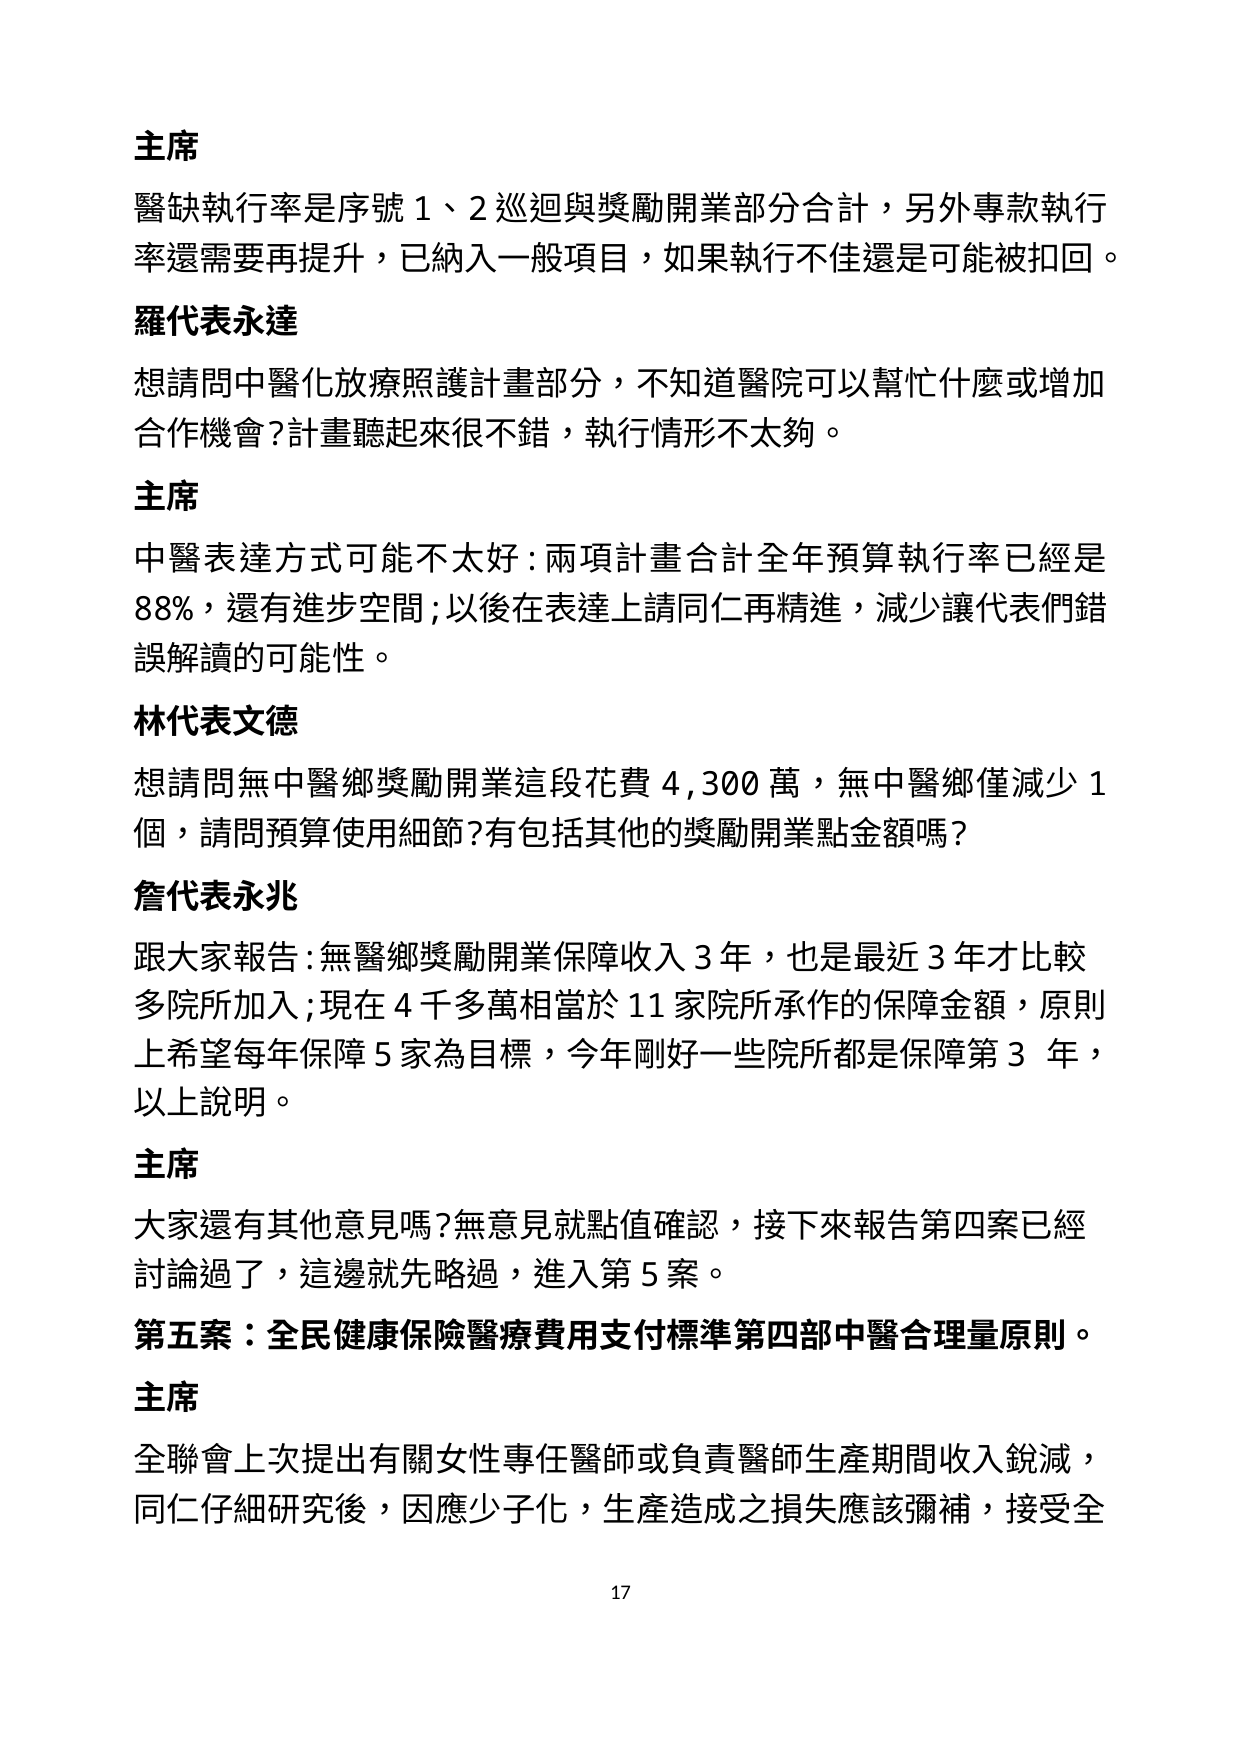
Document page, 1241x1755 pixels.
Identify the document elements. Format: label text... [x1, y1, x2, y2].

text 詹代表永兆 [133, 868, 1107, 918]
text 想請問無中醫鄉獎勵開業這段花費4,300萬，無中醫鄉僅減少1個，請問預算使用細節?有包括其他的獎勵開業點金額嗎? [133, 756, 1107, 856]
text 全聯會上次提出有關女性專任醫師或負責醫師生產期間收入銳減，同仁仔細研究後，因應少子化，生產造成之損失應該彌補，接受全 [133, 1432, 1107, 1532]
text 大家還有其他意見嗎?無意見就點值確認，接下來報告第四案已經討論過了，這邊就先略過，進入第5案。 [133, 1199, 1107, 1296]
text 醫缺執行率是序號1、2巡迴與獎勵開業部分合計，另外專款執行率還需要再提升，已納入一般項目，如果執行不佳還是可能被扣回。 [133, 181, 1107, 281]
text 主席 [133, 1137, 1107, 1187]
text 跟大家報告:無醫鄉獎勵開業保障收入3年，也是最近3年才比較多院所加入;現在4千多萬相當於11家院所承作的保障金額，原則上希望每年保障5家為目標，今年剛好一些院所都是保障第3 年，以上說明。 [133, 931, 1107, 1124]
text 想請問中醫化放療照護計畫部分，不知道醫院可以幫忙什麼或增加合作機會?計畫聽起來很不錯，執行情形不太夠。 [133, 356, 1107, 456]
text 第五案：全民健康保險醫療費用支付標準第四部中醫合理量原則。 [133, 1308, 1107, 1357]
text 主席 [133, 118, 1107, 168]
text 羅代表永達 [133, 293, 1107, 343]
text 中醫表達方式可能不太好:兩項計畫合計全年預算執行率已經是88%，還有進步空間;以後在表達上請同仁再精進，減少讓代表們錯誤解讀的可能性。 [133, 531, 1107, 681]
text 主席 [133, 468, 1107, 518]
text 主席 [133, 1369, 1107, 1419]
text 林代表文德 [133, 693, 1107, 743]
